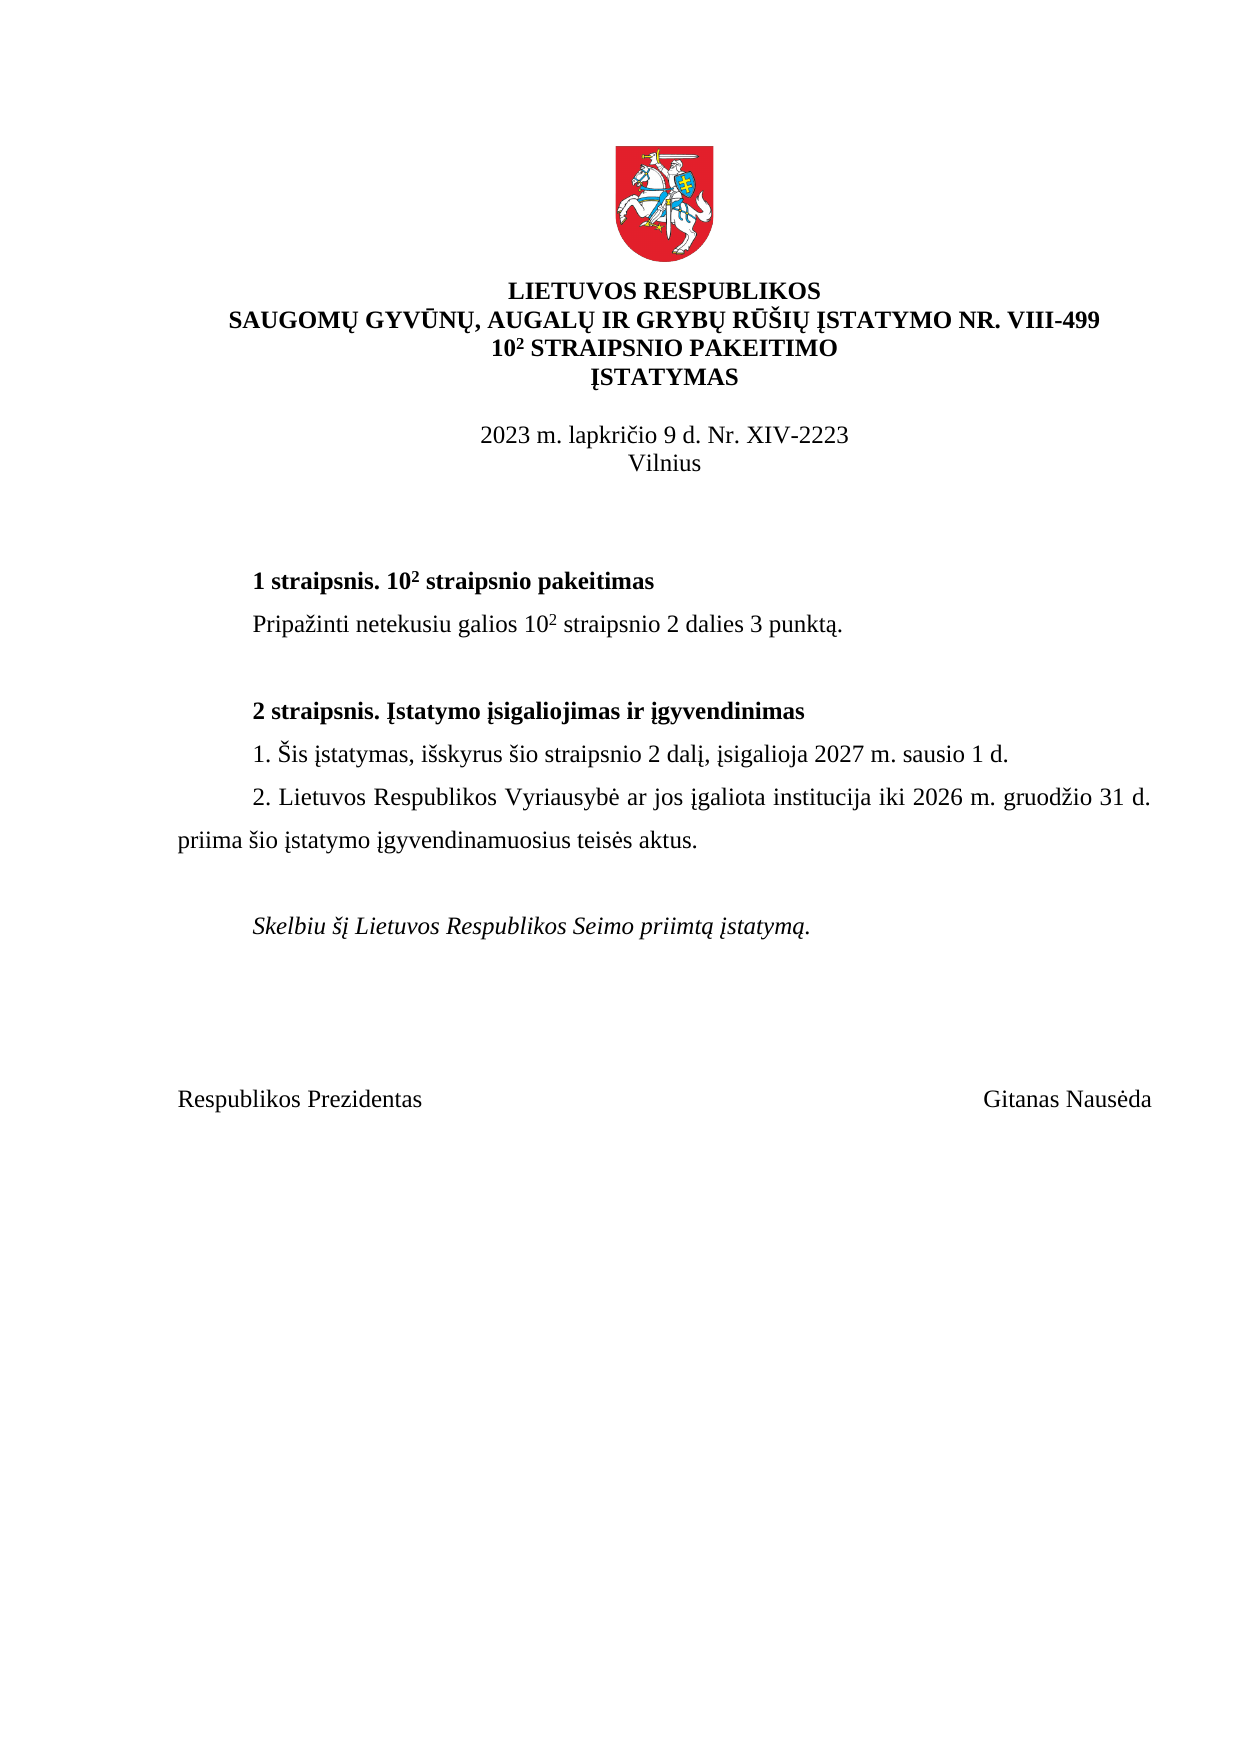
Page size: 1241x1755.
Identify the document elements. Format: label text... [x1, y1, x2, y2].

text 2023 m. lapkričio 9 d. Nr. XIV-2223 [177, 420, 1152, 448]
text 1. Šis įstatymas, išskyrus šio straipsnio 2 dalį, įsigalioja 2027 m. sausio 1 d. [177, 739, 1152, 768]
text Pripažinti netekusiu galios 102 straipsnio 2 dalies 3 punktą. [177, 609, 1152, 638]
text 1 straipsnis. 102 straipsnio pakeitimas [177, 566, 1152, 595]
text 2 straipsnis. Įstatymo įsigaliojimas ir įgyvendinimas [177, 696, 1152, 724]
text Respublikos Prezidentas Gitanas Nausėda [177, 1084, 1152, 1113]
text SAUGOMŲ GYVŪNŲ, AUGALŲ IR GRYBŲ RŪŠIŲ ĮSTATYMO NR. VIII-499 102 STRAIPSNIO PAKEITIMO [177, 305, 1152, 362]
text LIETUVOS RESPUBLIKOS [177, 276, 1152, 305]
text 2. Lietuvos Respublikos Vyriausybė ar jos įgaliota institucija iki 2026 m. gruodžio 31 d. priima šio įstatymo įgyvendinamuosius teisės aktus. [177, 782, 1152, 854]
text ĮSTATYMAS [177, 362, 1152, 391]
text Skelbiu šį Lietuvos Respublikos Seimo priimtą įstatymą. [177, 911, 1152, 940]
text Vilnius [177, 448, 1152, 477]
